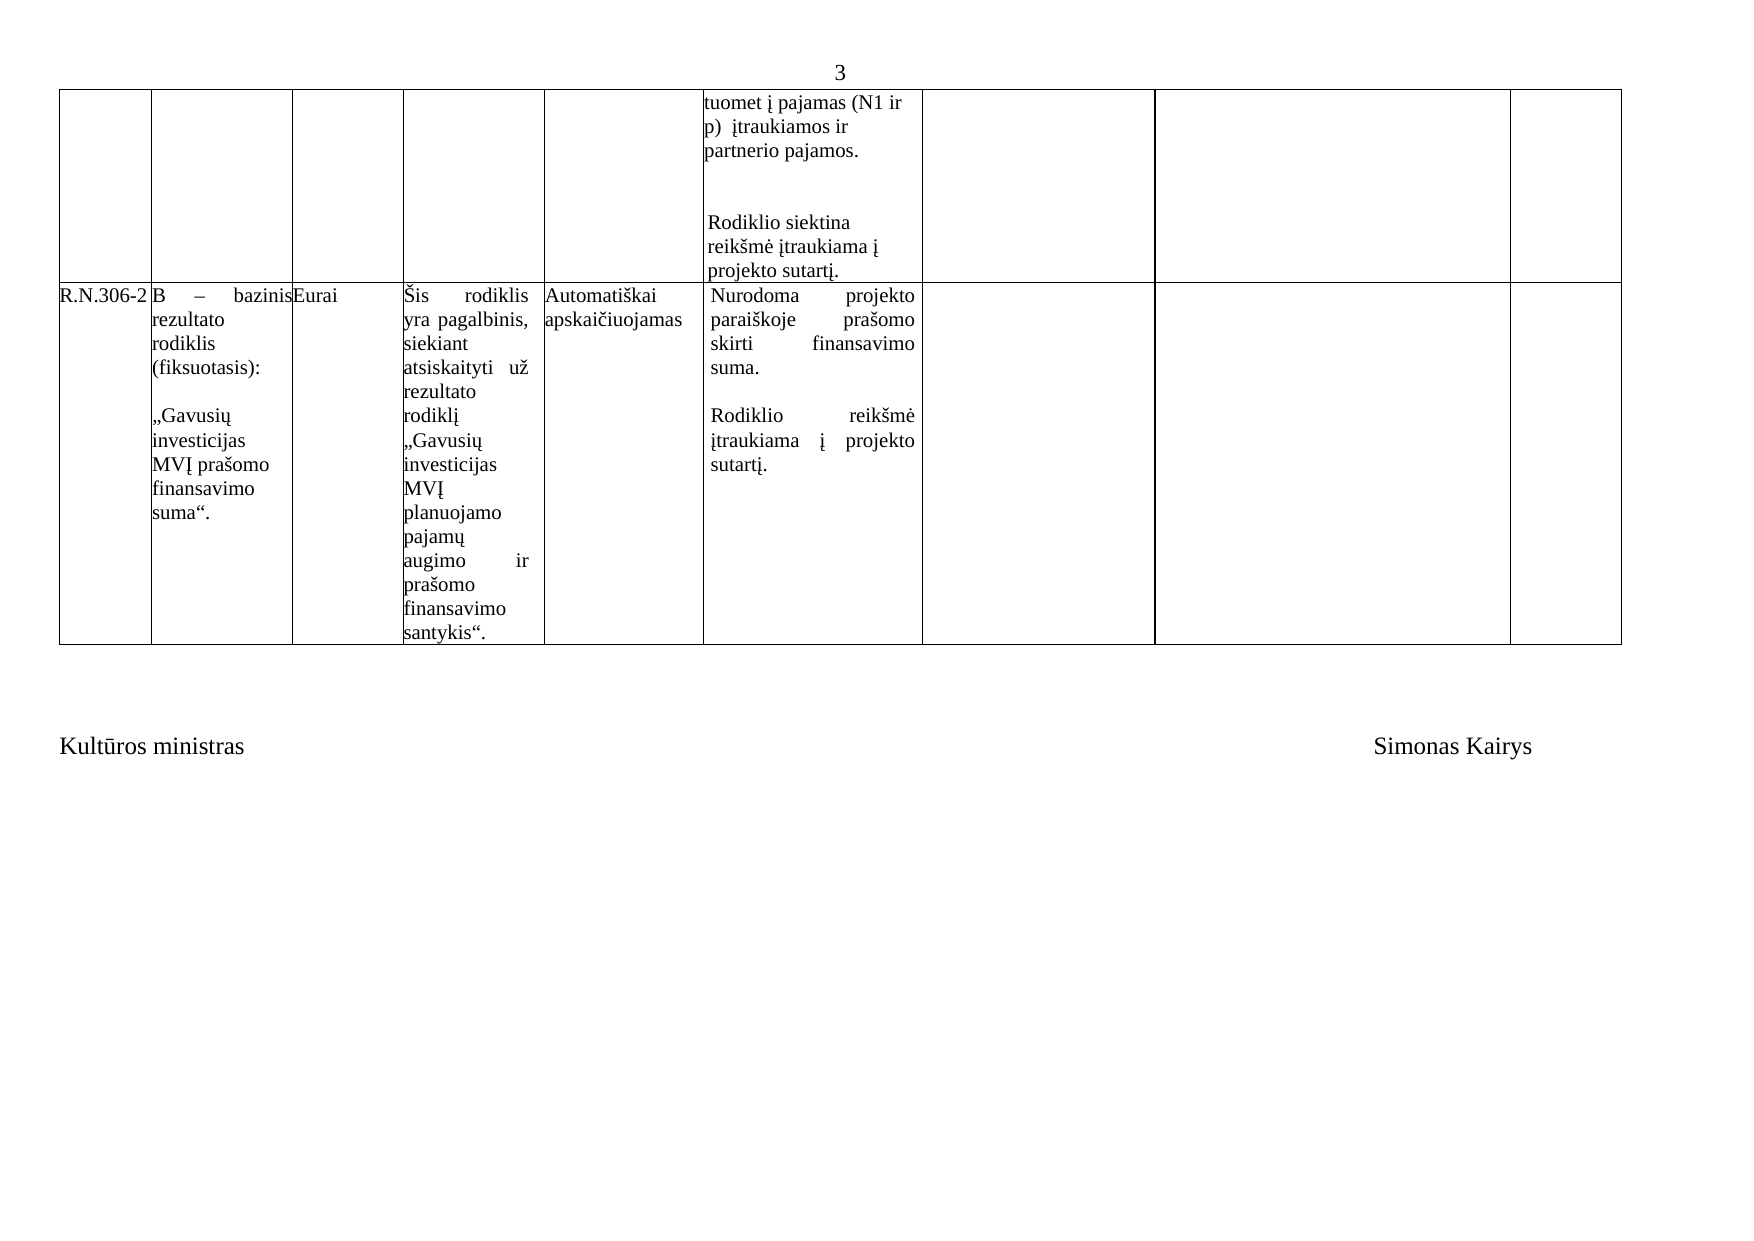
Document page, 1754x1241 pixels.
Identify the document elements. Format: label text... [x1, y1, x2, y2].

table_cell B – bazinis rezultato rodiklis (fiksuotasis): „Gavusių investicijas MVĮ prašomo finansavimo suma“. [152, 283, 292, 644]
table_cell tuomet į pajamas (N1 ir p) įtraukiamos ir partnerio pajamos. Rodiklio siektina reikšmė įtraukiama į projekto sutartį. [704, 90, 922, 282]
table_cell Nurodoma projekto paraiškoje prašomo skirti finansavimo suma. Rodiklio reikšmė įtraukiama į projekto sutartį. [704, 283, 922, 644]
text Kultūros ministras Simonas Kairys [59, 731, 1621, 760]
table_cell Eurai [293, 283, 403, 644]
table_cell [1511, 283, 1621, 644]
table_cell [1156, 90, 1510, 282]
table_cell [1156, 283, 1510, 644]
table_cell Automatiškai apskaičiuojamas [545, 283, 703, 644]
table_cell [923, 90, 1154, 282]
table_cell [1511, 90, 1621, 282]
table_cell [404, 90, 544, 282]
table_cell [545, 90, 703, 282]
table_cell R.N.306-2 [60, 283, 151, 644]
table_cell [60, 90, 151, 282]
table_cell [152, 90, 292, 282]
table_cell [293, 90, 403, 282]
table_cell Šis rodiklis yra pagalbinis, siekiant atsiskaityti už rezultato rodiklį „Gavusių investicijas MVĮ planuojamo pajamų augimo ir prašomo finansavimo santykis“. [404, 283, 544, 644]
table_cell [923, 283, 1154, 644]
